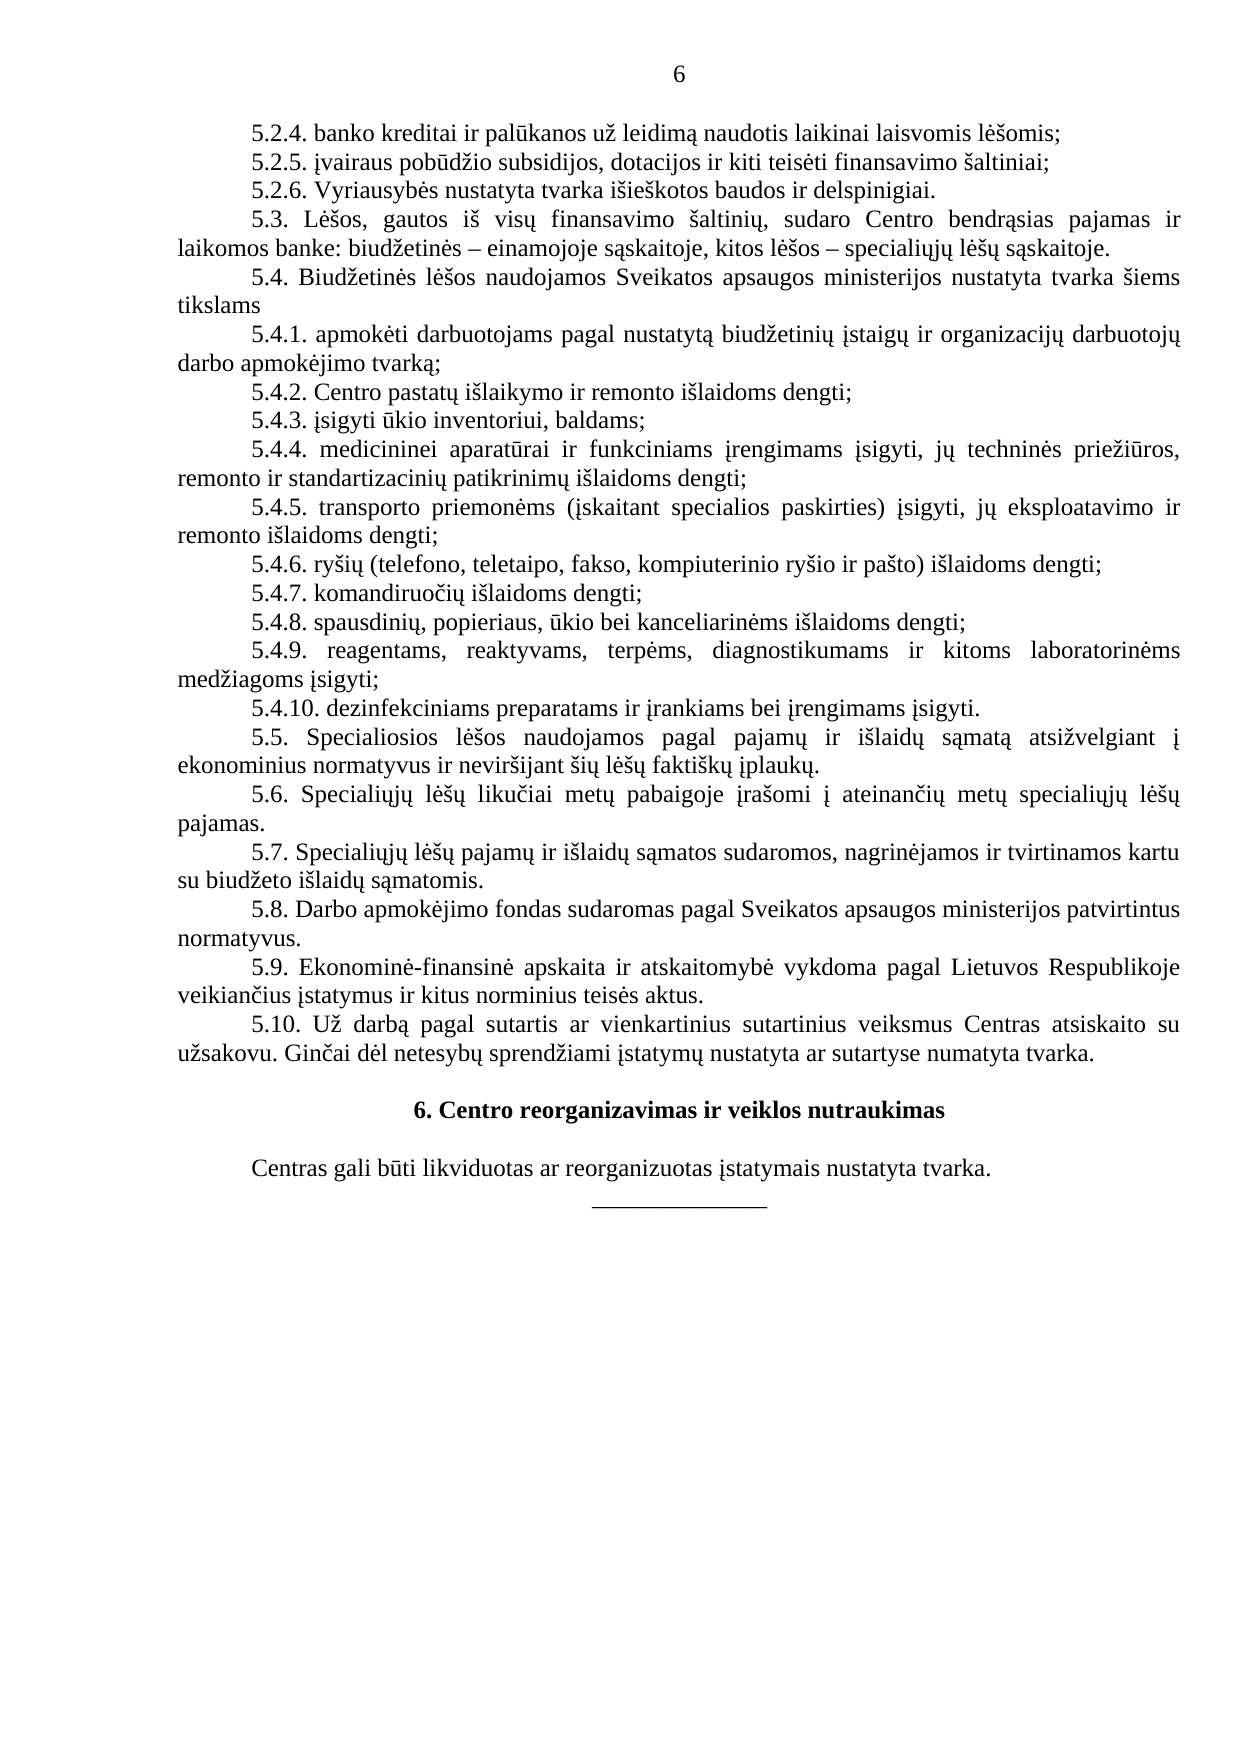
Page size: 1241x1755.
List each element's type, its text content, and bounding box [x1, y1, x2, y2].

text 5.4.4. medicininei aparatūrai ir funkciniams įrengimams įsigyti, jų techninės priežiūros, remonto ir standartizacinių patikrinimų išlaidoms dengti; [177, 434, 1181, 492]
text 5.5. Specialiosios lėšos naudojamos pagal pajamų ir išlaidų sąmatą atsižvelgiant į ekonominius normatyvus ir neviršijant šių lėšų faktiškų įplaukų. [177, 722, 1181, 779]
text 5.7. Specialiųjų lėšų pajamų ir išlaidų sąmatos sudaromos, nagrinėjamos ir tvirtinamos kartu su biudžeto išlaidų sąmatomis. [177, 837, 1181, 894]
text 5.4.9. reagentams, reaktyvams, terpėms, diagnostikumams ir kitoms laboratorinėms medžiagoms įsigyti; [177, 636, 1181, 693]
text 5.9. Ekonominė-finansinė apskaita ir atskaitomybė vykdoma pagal Lietuvos Respublikoje veikiančius įstatymus ir kitus norminius teisės aktus. [177, 952, 1181, 1009]
text 5.4.6. ryšių (telefono, teletaipo, fakso, kompiuterinio ryšio ir pašto) išlaidoms dengti; [177, 549, 1181, 578]
text 5.2.6. Vyriausybės nustatyta tvarka išieškotos baudos ir delspinigiai. [177, 176, 1181, 204]
text 5.4.8. spausdinių, popieriaus, ūkio bei kanceliarinėms išlaidoms dengti; [177, 607, 1181, 636]
text 5.10. Už darbą pagal sutartis ar vienkartinius sutartinius veiksmus Centras atsiskaito su užsakovu. Ginčai dėl netesybų sprendžiami įstatymų nustatyta ar sutartyse numatyta tvarka. [177, 1009, 1181, 1067]
text 5.4.3. įsigyti ūkio inventoriui, baldams; [177, 406, 1181, 434]
text 5.4.7. komandiruočių išlaidoms dengti; [177, 578, 1181, 607]
text ______________ [177, 1182, 1181, 1211]
text 5.4. Biudžetinės lėšos naudojamos Sveikatos apsaugos ministerijos nustatyta tvarka šiems tikslams [177, 262, 1181, 319]
text 5.2.5. įvairaus pobūdžio subsidijos, dotacijos ir kiti teisėti finansavimo šaltiniai; [177, 147, 1181, 176]
text 5.4.10. dezinfekciniams preparatams ir įrankiams bei įrengimams įsigyti. [177, 693, 1181, 722]
text 5.8. Darbo apmokėjimo fondas sudaromas pagal Sveikatos apsaugos ministerijos patvirtintus normatyvus. [177, 894, 1181, 952]
text Centras gali būti likviduotas ar reorganizuotas įstatymais nustatyta tvarka. [177, 1153, 1181, 1182]
text 5.6. Specialiųjų lėšų likučiai metų pabaigoje įrašomi į ateinančių metų specialiųjų lėšų pajamas. [177, 779, 1181, 837]
text 5.4.5. transporto priemonėms (įskaitant specialios paskirties) įsigyti, jų eksploatavimo ir remonto išlaidoms dengti; [177, 492, 1181, 549]
text 6. Centro reorganizavimas ir veiklos nutraukimas [177, 1096, 1181, 1124]
text 5.4.2. Centro pastatų išlaikymo ir remonto išlaidoms dengti; [177, 377, 1181, 406]
text 5.3. Lėšos, gautos iš visų finansavimo šaltinių, sudaro Centro bendrąsias pajamas ir laikomos banke: biudžetinės – einamojoje sąskaitoje, kitos lėšos – specialiųjų lėšų sąskaitoje. [177, 204, 1181, 262]
text 5.2.4. banko kreditai ir palūkanos už leidimą naudotis laikinai laisvomis lėšomis; [177, 118, 1181, 147]
text 5.4.1. apmokėti darbuotojams pagal nustatytą biudžetinių įstaigų ir organizacijų darbuotojų darbo apmokėjimo tvarką; [177, 319, 1181, 377]
